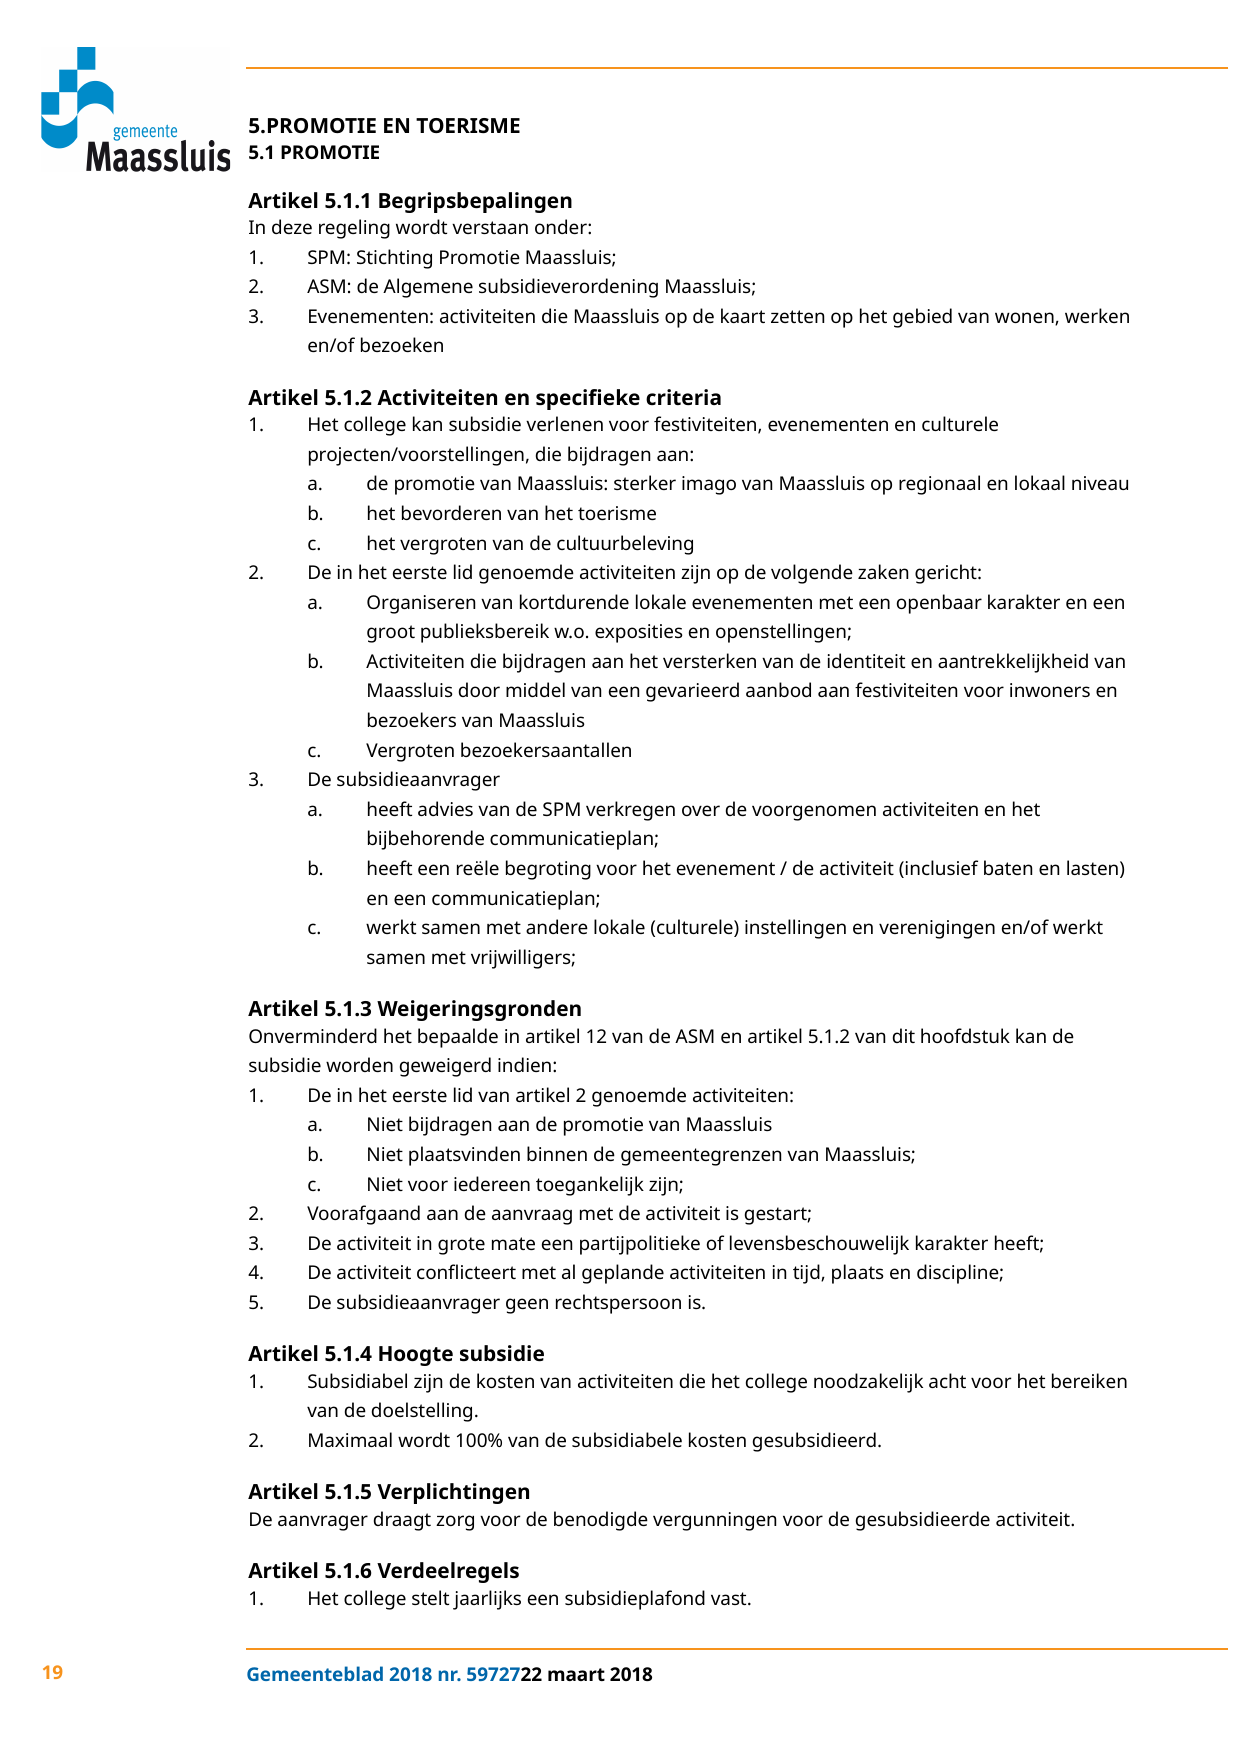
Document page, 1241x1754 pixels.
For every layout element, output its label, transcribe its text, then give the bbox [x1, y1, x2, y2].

text Artikel 5.1.5 Verplichtingen [248, 1477, 1152, 1506]
list De subsidieaanvrager [248, 766, 1152, 792]
list Niet voor iedereen toegankelijk zijn; [307, 1171, 1152, 1196]
list Maximaal wordt 100% van de subsidiabele kosten gesubsidieerd. [248, 1427, 1152, 1453]
list werkt samen met andere lokale (culturele) instellingen en verenigingen en/of werkt samen met vrijwilligers; [307, 914, 1152, 970]
list Vergroten bezoekersaantallen [307, 737, 1152, 763]
list Het college kan subsidie verlenen voor festiviteiten, evenementen en culturele projecten/voorstellingen, die bijdragen aan: [248, 411, 1152, 467]
list ASM: de Algemene subsidieverordening Maassluis; [248, 273, 1152, 299]
list SPM: Stichting Promotie Maassluis; [248, 244, 1152, 269]
picture [41, 47, 77, 92]
picture [41, 47, 231, 172]
list Het college stelt jaarlijks een subsidieplafond vast. [248, 1585, 1152, 1611]
list heeft advies van de SPM verkregen over de voorgenomen activiteiten en het bijbehorende communicatieplan; [307, 796, 1152, 851]
list het vergroten van de cultuurbeleving [307, 530, 1152, 556]
text 5.PROMOTIE EN TOERISME [248, 111, 1152, 139]
list De activiteit conflicteert met al geplande activiteiten in tijd, plaats en discipline; [248, 1259, 1152, 1285]
list Organiseren van kortdurende lokale evenementen met een openbaar karakter en een groot publieksbereik w.o. exposities en openstellingen; [307, 589, 1152, 644]
text 5.1 PROMOTIE [248, 139, 1152, 165]
text Onverminderd het bepaalde in artikel 12 van de ASM en artikel 5.1.2 van dit hoofdstuk kan de subsidie worden geweigerd indien: [248, 1023, 1152, 1078]
list de promotie van Maassluis: sterker imago van Maassluis op regionaal en lokaal niveau [307, 471, 1152, 496]
list het bevorderen van het toerisme [307, 500, 1152, 526]
list De activiteit in grote mate een partijpolitieke of levensbeschouwelijk karakter heeft; [248, 1230, 1152, 1256]
list Evenementen: activiteiten die Maassluis op de kaart zetten op het gebied van wonen, werken en/of bezoeken [248, 303, 1152, 358]
text Artikel 5.1.3 Weigeringsgronden [248, 994, 1152, 1023]
text Artikel 5.1.2 Activiteiten en specifieke criteria [248, 383, 1152, 411]
text In deze regeling wordt verstaan onder: [248, 214, 1152, 240]
list De in het eerste lid genoemde activiteiten zijn op de volgende zaken gericht: [248, 559, 1152, 585]
text Artikel 5.1.4 Hoogte subsidie [248, 1339, 1152, 1368]
list Niet plaatsvinden binnen de gemeentegrenzen van Maassluis; [307, 1141, 1152, 1167]
list De subsidieaanvrager geen rechtspersoon is. [248, 1289, 1152, 1315]
text Artikel 5.1.1 Begripsbepalingen [248, 186, 1152, 214]
list De in het eerste lid van artikel 2 genoemde activiteiten: [248, 1082, 1152, 1108]
list Voorafgaand aan de aanvraag met de activiteit is gestart; [248, 1200, 1152, 1226]
list Niet bijdragen aan de promotie van Maassluis [307, 1112, 1152, 1137]
list heeft een reële begroting voor het evenement / de activiteit (inclusief baten en lasten) en een communicatieplan; [307, 855, 1152, 911]
text Artikel 5.1.6 Verdeelregels [248, 1556, 1152, 1585]
list Activiteiten die bijdragen aan het versterken van de identiteit en aantrekkelijkheid van Maassluis door middel van een gevarieerd aanbod aan festiviteiten voor inwoners en bezoekers van Maassluis [307, 648, 1152, 733]
list Subsidiabel zijn de kosten van activiteiten die het college noodzakelijk acht voor het bereiken van de doelstelling. [248, 1368, 1152, 1423]
text De aanvrager draagt zorg voor de benodigde vergunningen voor de gesubsidieerde activiteit. [248, 1506, 1152, 1532]
